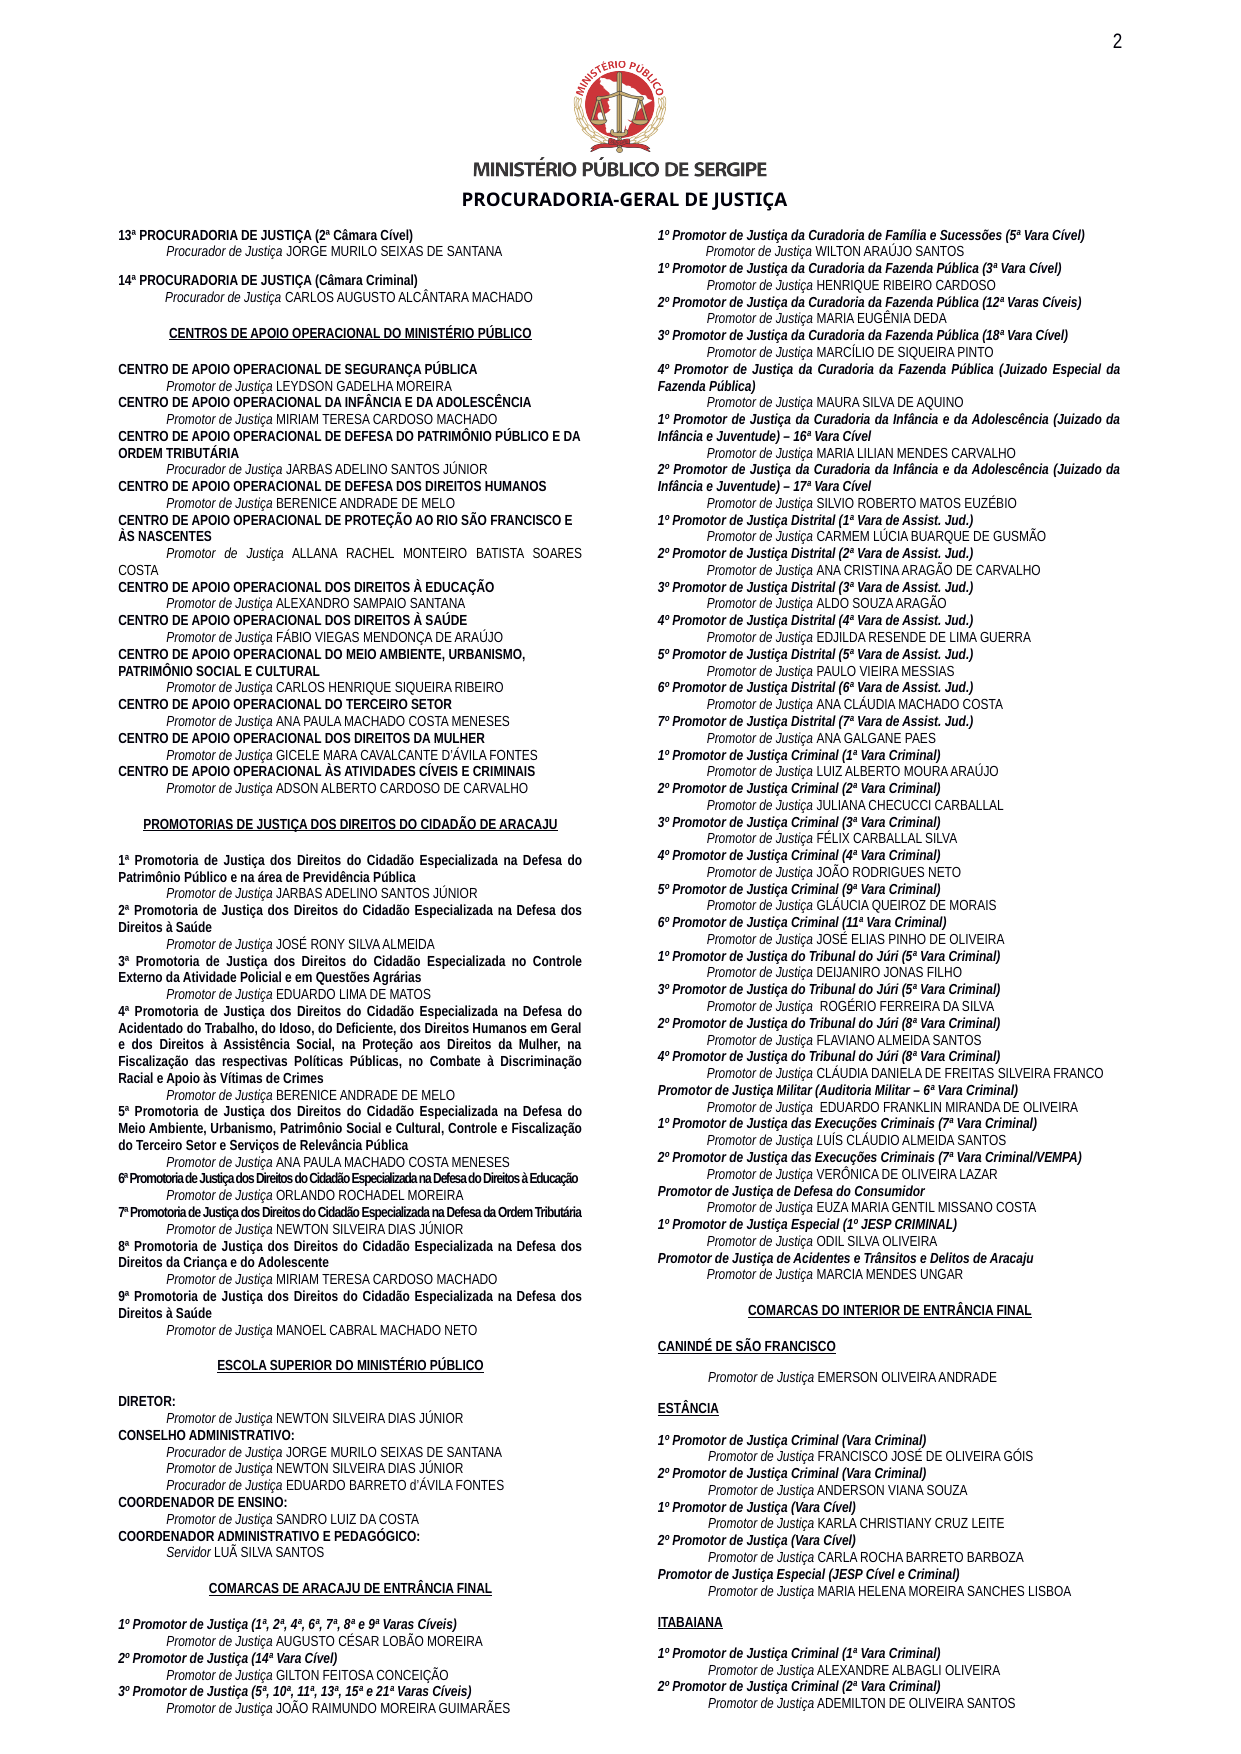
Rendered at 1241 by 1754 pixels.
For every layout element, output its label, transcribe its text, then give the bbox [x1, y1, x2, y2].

text 4º Promotor de Justiça Criminal (4ª Vara Criminal) [658, 847, 1122, 864]
text 1º Promotor de Justiça (1ª, 2ª, 4ª, 6ª, 7ª, 8ª e 9ª Varas Cíveis) [118, 1616, 583, 1633]
text Promotor de Justiça ALDO SOUZA ARAGÃO [658, 595, 1122, 612]
text 1º Promotor de Justiça Especial (1º JESP CRIMINAL) [658, 1216, 1122, 1233]
text Promotor de Justiça ODIL SILVA OLIVEIRA [658, 1233, 1122, 1249]
text 1º Promotor de Justiça do Tribunal do Júri (5ª Vara Criminal) [658, 947, 1122, 964]
text Promotor de Justiça EUZA MARIA GENTIL MISSANO COSTA [658, 1199, 1122, 1216]
text Promotor de Justiça VERÔNICA DE OLIVEIRA LAZAR [658, 1166, 1122, 1182]
text Promotor de Justiça ANA CRISTINA ARAGÃO DE CARVALHO [658, 562, 1122, 578]
text 4ª Promotoria de Justiça dos Direitos do Cidadão Especializada na Defesa do Acidentado do Trabalho, do Idoso, do Deficiente, dos Direitos Humanos em Geral e dos Direitos à Assistência Social, na Proteção aos Direitos da Mulher, na Fiscalização das respectivas Políticas Públicas, no Combate à Discriminação Racial e Apoio às Vítimas de Crimes [118, 1003, 583, 1086]
text Promotor de Justiça ANA PAULA MACHADO COSTA MENESES [118, 1153, 583, 1170]
text Promotor de Justiça GICELE MARA CAVALCANTE D’ÁVILA FONTES [118, 746, 583, 763]
text CENTRO DE APOIO OPERACIONAL DOS DIREITOS DA MULHER [118, 729, 583, 746]
text ESTÂNCIA [658, 1400, 1122, 1417]
text 5º Promotor de Justiça Distrital (5ª Vara de Assist. Jud.) [658, 646, 1122, 662]
text 2º Promotor de Justiça da Curadoria da Infância e da Adolescência (Juizado da Infância e Juventude) – 17ª Vara Cível [658, 461, 1122, 495]
text CENTRO DE APOIO OPERACIONAL DE DEFESA DO PATRIMÔNIO PÚBLICO E DA ORDEM TRIBUTÁRIA [118, 428, 583, 461]
text Promotor de Justiça EDUARDO LIMA DE MATOS [118, 986, 583, 1003]
text Promotor de Justiça MARCÍLIO DE SIQUEIRA PINTO [658, 344, 1122, 361]
text Promotor de Justiça ANA PAULA MACHADO COSTA MENESES [118, 713, 583, 729]
text 5ª Promotoria de Justiça dos Direitos do Cidadão Especializada na Defesa do Meio Ambiente, Urbanismo, Patrimônio Social e Cultural, Controle e Fiscalização do Terceiro Setor e Serviços de Relevância Pública [118, 1103, 583, 1153]
text 5º Promotor de Justiça Criminal (9ª Vara Criminal) [658, 880, 1122, 897]
text Promotor de Justiça GILTON FEITOSA CONCEIÇÃO [118, 1666, 583, 1683]
text Promotor de Justiça SILVIO ROBERTO MATOS EUZÉBIO [658, 495, 1122, 511]
text 1º Promotor de Justiça da Curadoria de Família e Sucessões (5ª Vara Cível) [658, 226, 1122, 243]
text Servidor LUÃ SILVA SANTOS [118, 1544, 583, 1561]
text COORDENADOR ADMINISTRATIVO E PEDAGÓGICO: [118, 1527, 583, 1544]
text Promotor de Justiça MARIA LILIAN MENDES CARVALHO [658, 444, 1122, 461]
text Promotor de Justiça ANDERSON VIANA SOUZA [658, 1482, 1122, 1498]
text CENTRO DE APOIO OPERACIONAL DO MEIO AMBIENTE, URBANISMO, PATRIMÔNIO SOCIAL E CULTURAL [118, 646, 583, 679]
text CENTRO DE APOIO OPERACIONAL DE PROTEÇÃO AO RIO SÃO FRANCISCO E ÀS NASCENTES [118, 511, 583, 545]
text Promotor de Justiça ROGÉRIO FERREIRA DA SILVA [658, 998, 1122, 1014]
text Promotor de Justiça JOÃO RODRIGUES NETO [658, 864, 1122, 880]
text Promotor de Justiça GLÁUCIA QUEIROZ DE MORAIS [658, 897, 1122, 914]
text 6ª Promotoria de Justiça dos Direitos do Cidadão Especializada na Defesa do Direitos à Educação [118, 1170, 583, 1187]
text ITABAIANA [658, 1613, 1122, 1630]
text Promotor de Justiça JARBAS ADELINO SANTOS JÚNIOR [118, 885, 583, 902]
text Promotor de Justiça FRANCISCO JOSÉ DE OLIVEIRA GÓIS [658, 1448, 1122, 1465]
text 2º Promotor de Justiça (Vara Cível) [658, 1532, 1122, 1549]
text CENTRO DE APOIO OPERACIONAL DE DEFESA DOS DIREITOS HUMANOS [118, 478, 583, 495]
text 8ª Promotoria de Justiça dos Direitos do Cidadão Especializada na Defesa dos Direitos da Criança e do Adolescente [118, 1237, 583, 1271]
text 1º Promotor de Justiça da Curadoria da Fazenda Pública (3ª Vara Cível) [658, 260, 1122, 277]
text CENTRO DE APOIO OPERACIONAL DA INFÂNCIA E DA ADOLESCÊNCIA [118, 394, 583, 411]
text 2ª Promotoria de Justiça dos Direitos do Cidadão Especializada na Defesa dos Direitos à Saúde [118, 902, 583, 936]
text 3º Promotor de Justiça do Tribunal do Júri (5ª Vara Criminal) [658, 981, 1122, 998]
text 2º Promotor de Justiça Criminal (2ª Vara Criminal) [658, 1678, 1122, 1695]
text CENTRO DE APOIO OPERACIONAL DE SEGURANÇA PÚBLICA [118, 361, 583, 377]
text Promotor de Justiça HENRIQUE RIBEIRO CARDOSO [658, 277, 1122, 293]
text CANINDÉ DE SÃO FRANCISCO [658, 1338, 1122, 1355]
text COORDENADOR DE ENSINO: [118, 1494, 583, 1511]
text 3º Promotor de Justiça Distrital (3ª Vara de Assist. Jud.) [658, 578, 1122, 595]
text 1º Promotor de Justiça das Execuções Criminais (7ª Vara Criminal) [658, 1115, 1122, 1132]
text Promotor de Justiça SANDRO LUIZ DA COSTA [118, 1511, 583, 1527]
text ESCOLA SUPERIOR DO MINISTÉRIO PÚBLICO [118, 1357, 583, 1374]
text Promotor de Justiça JULIANA CHECUCCI CARBALLAL [658, 797, 1122, 813]
text Promotor de Justiça MANOEL CABRAL MACHADO NETO [118, 1321, 583, 1338]
text Promotor de Justiça ORLANDO ROCHADEL MOREIRA [118, 1187, 583, 1204]
text 2º Promotor de Justiça do Tribunal do Júri (8ª Vara Criminal) [658, 1014, 1122, 1031]
text 2º Promotor de Justiça Distrital (2ª Vara de Assist. Jud.) [658, 545, 1122, 562]
text Promotor de Justiça CARLA ROCHA BARRETO BARBOZA [658, 1549, 1122, 1566]
text CONSELHO ADMINISTRATIVO: [118, 1427, 583, 1443]
text 2º Promotor de Justiça das Execuções Criminais (7ª Vara Criminal/VEMPA) [658, 1149, 1122, 1166]
text Promotor de Justiça JOSÉ RONY SILVA ALMEIDA [118, 936, 583, 952]
text COMARCAS DE ARACAJU DE ENTRÂNCIA FINAL [118, 1580, 583, 1597]
text 7ª Promotoria de Justiça dos Direitos do Cidadão Especializada na Defesa da Ordem Tributária [118, 1204, 583, 1221]
text Procurador de Justiça EDUARDO BARRETO d’ÁVILA FONTES [118, 1477, 583, 1494]
text CENTRO DE APOIO OPERACIONAL DO TERCEIRO SETOR [118, 696, 583, 713]
text Promotor de Justiça ALEXANDRO SAMPAIO SANTANA [118, 595, 583, 612]
text 2º Promotor de Justiça (14ª Vara Cível) [118, 1649, 583, 1666]
text Promotor de Justiça NEWTON SILVEIRA DIAS JÚNIOR [118, 1410, 583, 1427]
text 1º Promotor de Justiça Criminal (1ª Vara Criminal) [658, 1645, 1122, 1661]
text Promotor de Justiça CARLOS HENRIQUE SIQUEIRA RIBEIRO [118, 679, 583, 696]
text 2º Promotor de Justiça da Curadoria da Fazenda Pública (12ª Varas Cíveis) [658, 293, 1122, 310]
text Promotor de Justiça BERENICE ANDRADE DE MELO [118, 1086, 583, 1103]
text Promotor de Justiça MIRIAM TERESA CARDOSO MACHADO [118, 411, 583, 428]
text Promotor de Justiça LUÍS CLÁUDIO ALMEIDA SANTOS [658, 1132, 1122, 1149]
text 7º Promotor de Justiça Distrital (7ª Vara de Assist. Jud.) [658, 713, 1122, 729]
text Procurador de Justiça JARBAS ADELINO SANTOS JÚNIOR [118, 461, 583, 478]
text Promotor de Justiça CLÁUDIA DANIELA DE FREITAS SILVEIRA FRANCO [658, 1065, 1122, 1082]
text Promotor de Justiça WILTON ARAÚJO SANTOS [658, 243, 1122, 260]
text Promotor de Justiça Especial (JESP Cível e Criminal) [658, 1566, 1122, 1582]
text Promotor de Justiça LEYDSON GADELHA MOREIRA [118, 377, 583, 394]
text Promotor de Justiça DEIJANIRO JONAS FILHO [658, 964, 1122, 981]
text CENTRO DE APOIO OPERACIONAL DOS DIREITOS À EDUCAÇÃO [118, 578, 583, 595]
text 1º Promotor de Justiça Criminal (Vara Criminal) [658, 1431, 1122, 1448]
text CENTRO DE APOIO OPERACIONAL ÀS ATIVIDADES CÍVEIS E CRIMINAIS [118, 763, 583, 780]
text Promotor de Justiça LUIZ ALBERTO MOURA ARAÚJO [658, 763, 1122, 780]
text CENTROS DE APOIO OPERACIONAL DO MINISTÉRIO PÚBLICO [118, 324, 583, 341]
text Promotor de Justiça NEWTON SILVEIRA DIAS JÚNIOR [118, 1221, 583, 1237]
text Promotor de Justiça MARCIA MENDES UNGAR [658, 1266, 1122, 1283]
text 1º Promotor de Justiça Distrital (1ª Vara de Assist. Jud.) [658, 511, 1122, 528]
text DIRETOR: [118, 1393, 583, 1410]
text 4º Promotor de Justiça do Tribunal do Júri (8ª Vara Criminal) [658, 1048, 1122, 1065]
text Promotor de Justiça JOÃO RAIMUNDO MOREIRA GUIMARÃES [118, 1700, 583, 1717]
text 3ª Promotoria de Justiça dos Direitos do Cidadão Especializada no Controle Externo da Atividade Policial e em Questões Agrárias [118, 952, 583, 986]
text 6º Promotor de Justiça Distrital (6ª Vara de Assist. Jud.) [658, 679, 1122, 696]
text Promotor de Justiça EDUARDO FRANKLIN MIRANDA DE OLIVEIRA [658, 1098, 1122, 1115]
text Promotor de Justiça ALLANA RACHEL MONTEIRO BATISTA SOARES COSTA [118, 545, 583, 578]
text Promotor de Justiça Militar (Auditoria Militar – 6ª Vara Criminal) [658, 1082, 1122, 1098]
text Promotor de Justiça MARIA HELENA MOREIRA SANCHES LISBOA [658, 1582, 1122, 1599]
text 1º Promotor de Justiça Criminal (1ª Vara Criminal) [658, 746, 1122, 763]
text 1ª Promotoria de Justiça dos Direitos do Cidadão Especializada na Defesa do Patrimônio Público e na área de Previdência Pública [118, 852, 583, 885]
text Promotor de Justiça MIRIAM TERESA CARDOSO MACHADO [118, 1271, 583, 1288]
text 3º Promotor de Justiça Criminal (3ª Vara Criminal) [658, 813, 1122, 830]
text Promotor de Justiça FÉLIX CARBALLAL SILVA [658, 830, 1122, 847]
text Promotor de Justiça ALEXANDRE ALBAGLI OLIVEIRA [658, 1661, 1122, 1678]
text Procurador de Justiça JORGE MURILO SEIXAS DE SANTANA [119, 243, 583, 260]
text Promotor de Justiça JOSÉ ELIAS PINHO DE OLIVEIRA [658, 931, 1122, 947]
text Promotor de Justiça de Acidentes e Trânsitos e Delitos de Aracaju [658, 1249, 1122, 1266]
text Promotor de Justiça ANA GALGANE PAES [658, 729, 1122, 746]
text Promotor de Justiça de Defesa do Consumidor [658, 1182, 1122, 1199]
text Promotor de Justiça ADEMILTON DE OLIVEIRA SANTOS [658, 1695, 1122, 1712]
text 4º Promotor de Justiça da Curadoria da Fazenda Pública (Juizado Especial da Fazenda Pública) [658, 361, 1122, 394]
text Promotor de Justiça FÁBIO VIEGAS MENDONÇA DE ARAÚJO [118, 629, 583, 646]
text 9ª Promotoria de Justiça dos Direitos do Cidadão Especializada na Defesa dos Direitos à Saúde [118, 1288, 583, 1321]
text 1º Promotor de Justiça da Curadoria da Infância e da Adolescência (Juizado da Infância e Juventude) – 16ª Vara Cível [658, 411, 1122, 444]
text CENTRO DE APOIO OPERACIONAL DOS DIREITOS À SAÚDE [118, 612, 583, 629]
text Promotor de Justiça NEWTON SILVEIRA DIAS JÚNIOR [118, 1460, 583, 1477]
text 4º Promotor de Justiça Distrital (4ª Vara de Assist. Jud.) [658, 612, 1122, 629]
text Promotor de Justiça KARLA CHRISTIANY CRUZ LEITE [658, 1515, 1122, 1532]
text Promotor de Justiça BERENICE ANDRADE DE MELO [118, 495, 583, 511]
text PROMOTORIAS DE JUSTIÇA DOS DIREITOS DO CIDADÃO DE ARACAJU [118, 816, 583, 832]
text Promotor de Justiça EMERSON OLIVEIRA ANDRADE [658, 1369, 1122, 1386]
text Procurador de Justiça CARLOS AUGUSTO ALCÂNTARA MACHADO [119, 289, 583, 305]
text 3º Promotor de Justiça (5ª, 10ª, 11ª, 13ª, 15ª e 21ª Varas Cíveis) [118, 1683, 583, 1700]
text 3º Promotor de Justiça da Curadoria da Fazenda Pública (18ª Vara Cível) [658, 327, 1122, 344]
text Promotor de Justiça MARIA EUGÊNIA DEDA [658, 310, 1122, 327]
text COMARCAS DO INTERIOR DE ENTRÂNCIA FINAL [658, 1302, 1122, 1319]
text Promotor de Justiça CARMEM LÚCIA BUARQUE DE GUSMÃO [658, 528, 1122, 545]
text Promotor de Justiça EDJILDA RESENDE DE LIMA GUERRA [658, 629, 1122, 646]
text 14ª PROCURADORIA DE JUSTIÇA (Câmara Criminal) [118, 272, 583, 289]
text 1º Promotor de Justiça (Vara Cível) [658, 1498, 1122, 1515]
text Promotor de Justiça MAURA SILVA DE AQUINO [658, 394, 1122, 411]
text 2º Promotor de Justiça Criminal (2ª Vara Criminal) [658, 780, 1122, 797]
text 6º Promotor de Justiça Criminal (11ª Vara Criminal) [658, 914, 1122, 931]
text 13ª PROCURADORIA DE JUSTIÇA (2ª Câmara Cível) [118, 226, 583, 243]
text Promotor de Justiça ANA CLÁUDIA MACHADO COSTA [658, 696, 1122, 713]
picture [473, 61, 767, 179]
text Promotor de Justiça PAULO VIEIRA MESSIAS [658, 662, 1122, 679]
text Promotor de Justiça ADSON ALBERTO CARDOSO DE CARVALHO [118, 780, 583, 797]
text Promotor de Justiça FLAVIANO ALMEIDA SANTOS [658, 1031, 1122, 1048]
text 2º Promotor de Justiça Criminal (Vara Criminal) [658, 1465, 1122, 1482]
text Procurador de Justiça JORGE MURILO SEIXAS DE SANTANA [118, 1443, 583, 1460]
text Promotor de Justiça AUGUSTO CÉSAR LOBÃO MOREIRA [118, 1633, 583, 1649]
